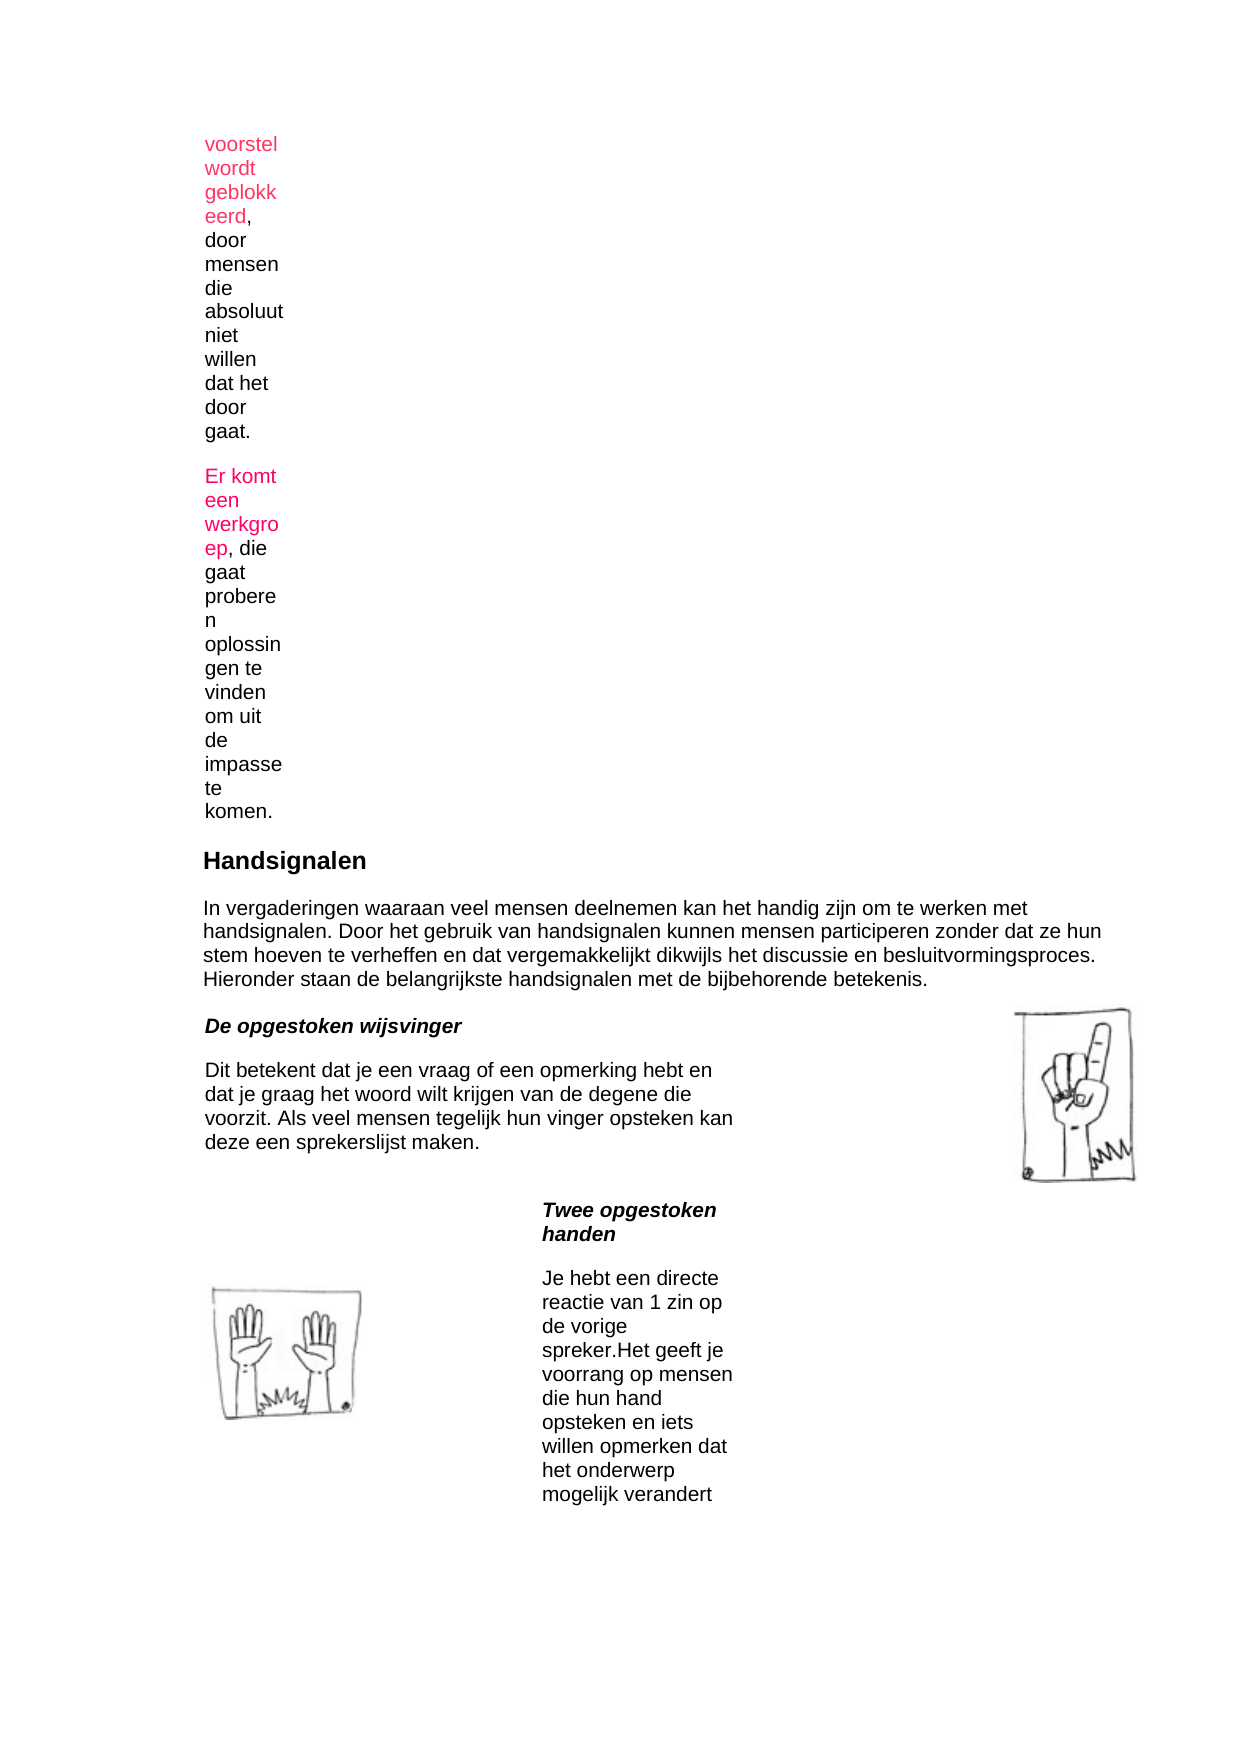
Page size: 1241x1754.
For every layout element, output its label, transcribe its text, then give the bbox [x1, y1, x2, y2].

table_header [36, 1185, 371, 1518]
table_header [843, 1002, 1206, 1184]
table_header voorstel wordt geblokkeerd, door mensen die absoluut niet willen dat het door gaat. Er komt een werkgroep, die gaat proberen oplossingen te vinden om uit de impasse te komen. [34, 120, 387, 835]
table_cell [843, 1184, 1206, 1519]
table_header [387, 120, 1206, 835]
table_header De opgestoken wijsvinger Dit betekent dat je een vraag of een opmerking hebt en dat je graag het woord wilt krijgen van de degene die voorzit. Als veel mensen tegelijk hun vinger opsteken kan deze een sprekerslijst maken. [34, 1002, 842, 1184]
table_header Twee opgestoken handen Je hebt een directe reactie van 1 zin op de vorige spreker.Het geeft je voorrang op mensen die hun hand opsteken en iets willen opmerken dat het onderwerp mogelijk verandert [371, 1185, 841, 1518]
table_header Handsignalen In vergaderingen waaraan veel mensen deelnemen kan het handig zijn om te werken met handsignalen. Door het gebruik van handsignalen kunnen mensen participeren zonder dat ze hun stem hoeven te verheffen en dat vergemakkelijkt dikwijls het discussie en besluitvormingsproces. Hieronder staan de belangrijkste handsignalen met de bijbehorende betekenis. [33, 118, 1208, 1521]
